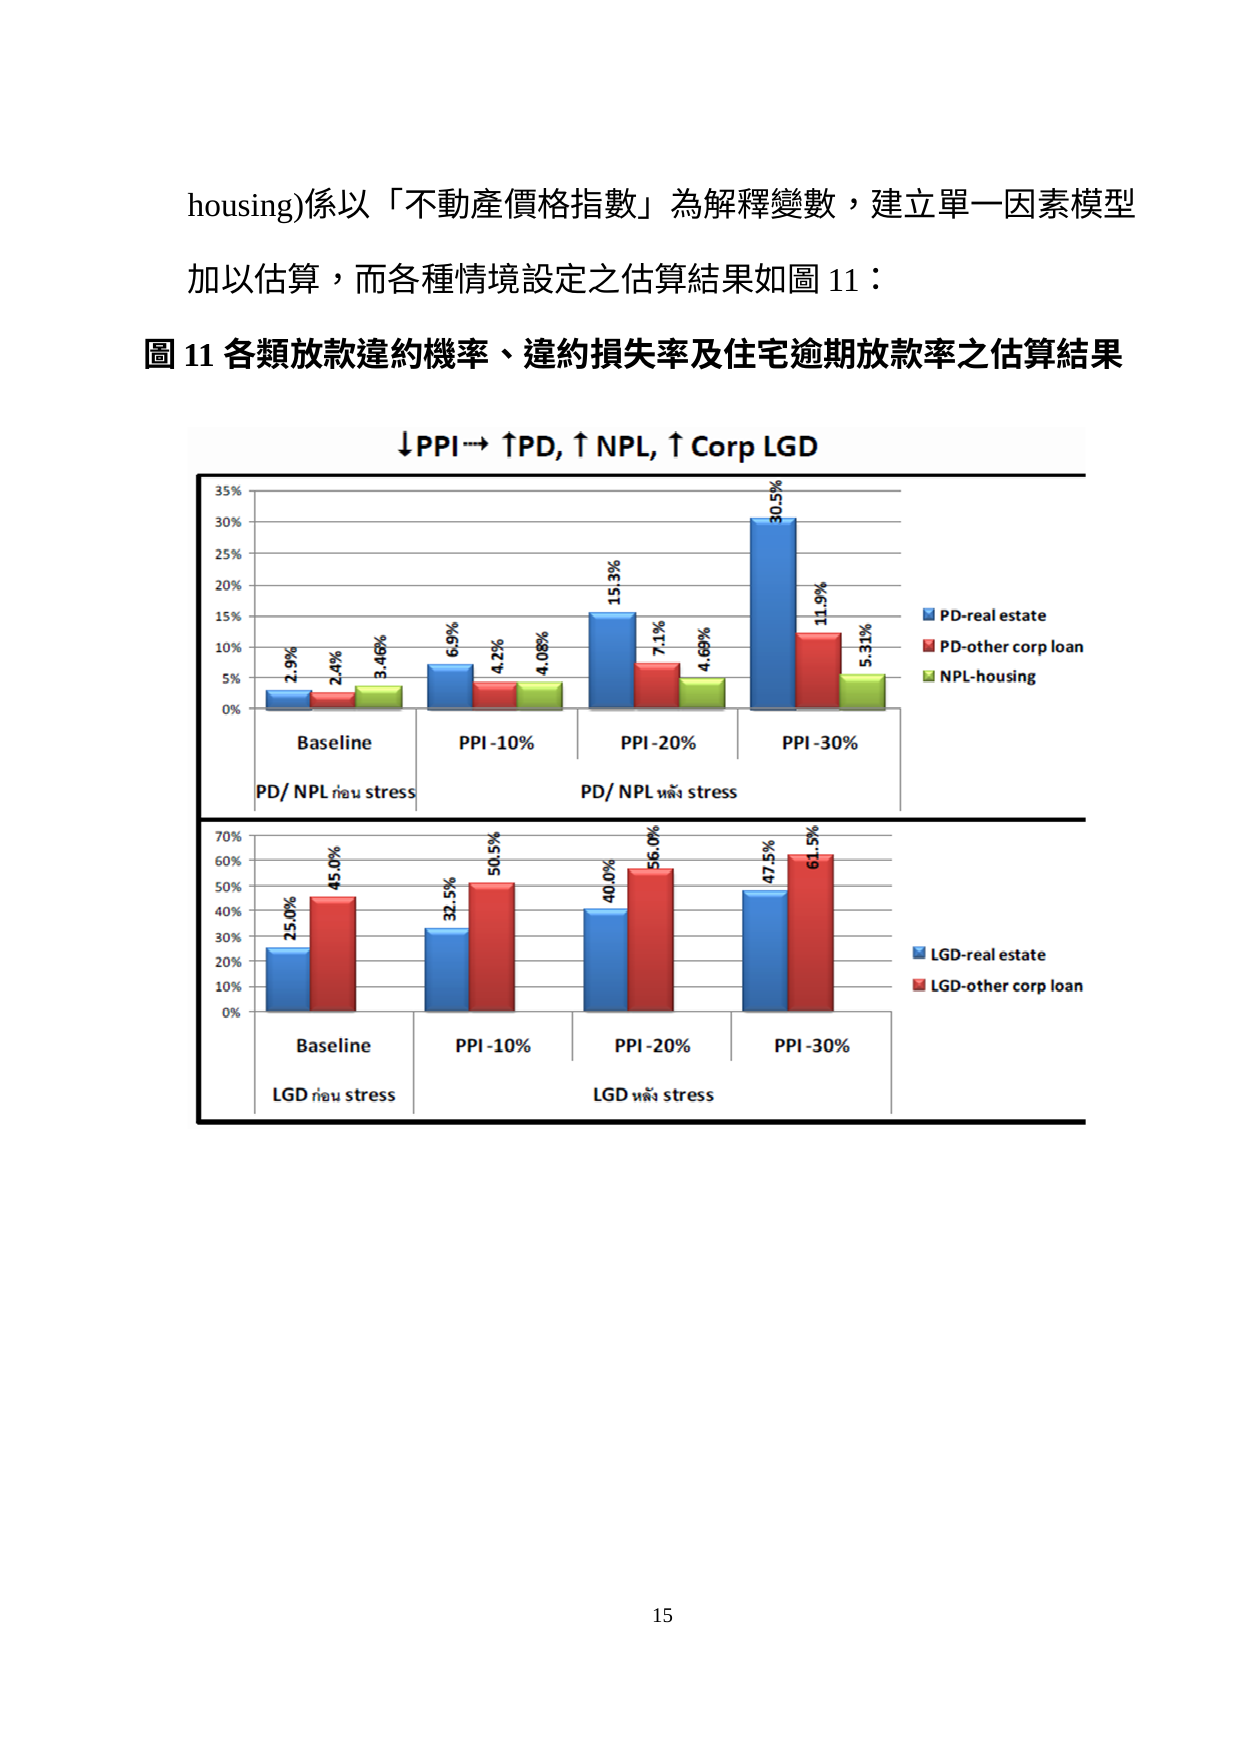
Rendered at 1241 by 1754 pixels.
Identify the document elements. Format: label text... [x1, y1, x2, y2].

text 圖11 各類放款違約機率、違約損失率及住宅逾期放款率之估算結果 [143, 314, 1137, 389]
text housing)係以「不動產價格指數」為解釋變數，建立單一因素模型加以估算，而各種情境設定之估算結果如圖11： [187, 164, 1137, 314]
picture [187, 427, 1086, 1129]
